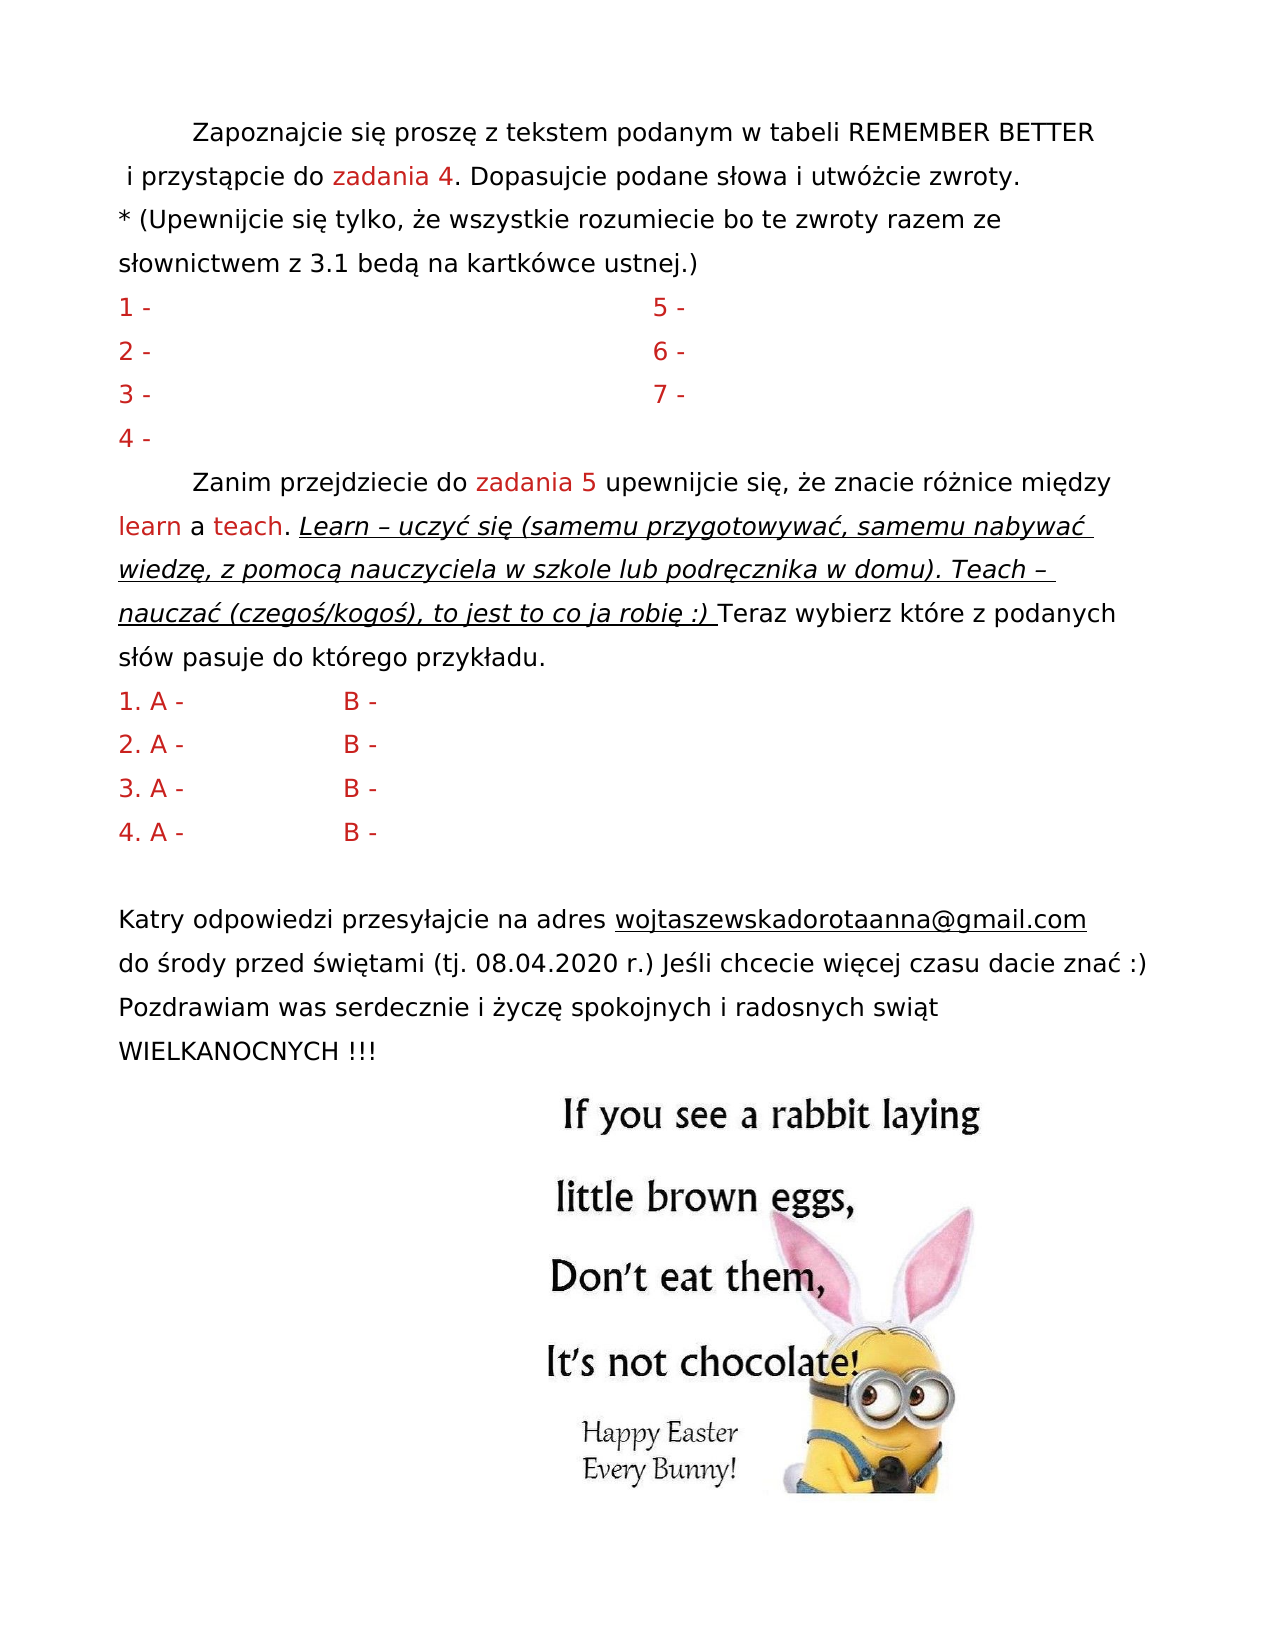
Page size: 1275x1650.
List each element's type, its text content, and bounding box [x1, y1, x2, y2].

text Katry odpowiedzi przesyłajcie na adres wojtaszewskadorotaanna@gmail.com [118, 906, 1157, 935]
text 5 - [652, 293, 1157, 322]
text do środy przed świętami (tj. 08.04.2020 r.) Jeśli chcecie więcej czasu dacie znać :) [118, 949, 1157, 978]
text Zapoznajcie się proszę z tekstem podanym w tabeli REMEMBER BETTER i przystąpcie do zadania 4. Dopasujcie podane słowa i utwóżcie zwroty. [118, 118, 1157, 191]
text 4 - [118, 424, 622, 453]
text 2. A - B - [118, 731, 1157, 760]
text 3. A - B - [118, 774, 1157, 803]
text 1 - [118, 293, 622, 322]
text Pozdrawiam was serdecznie i życzę spokojnych i radosnych swiąt WIELKANOCNYCH !!! [118, 993, 1157, 1066]
text 3 - [118, 381, 622, 410]
text 2 - [118, 337, 622, 366]
text 7 - [652, 381, 1157, 410]
text * (Upewnijcie się tylko, że wszystkie rozumiecie bo te zwroty razem ze słownictwem z 3.1 bedą na kartkówce ustnej.) [118, 206, 1157, 278]
text 4. A - B - [118, 818, 1157, 847]
text 6 - [652, 337, 1157, 366]
text 1. A - B - [118, 687, 1157, 716]
text Zanim przejdziecie do zadania 5 upewnijcie się, że znacie różnice między learn a teach. Learn – uczyć się (samemu przygotowywać, samemu nabywać wiedzę, z pomocą nauczyciela w szkole lub podręcznika w domu). Teach – nauczać (czegoś/kogoś), to jest to co ja robię :) Teraz wybierz które z podanych słów pasuje do którego przykładu. [118, 468, 1157, 672]
picture [548, 1063, 998, 1512]
